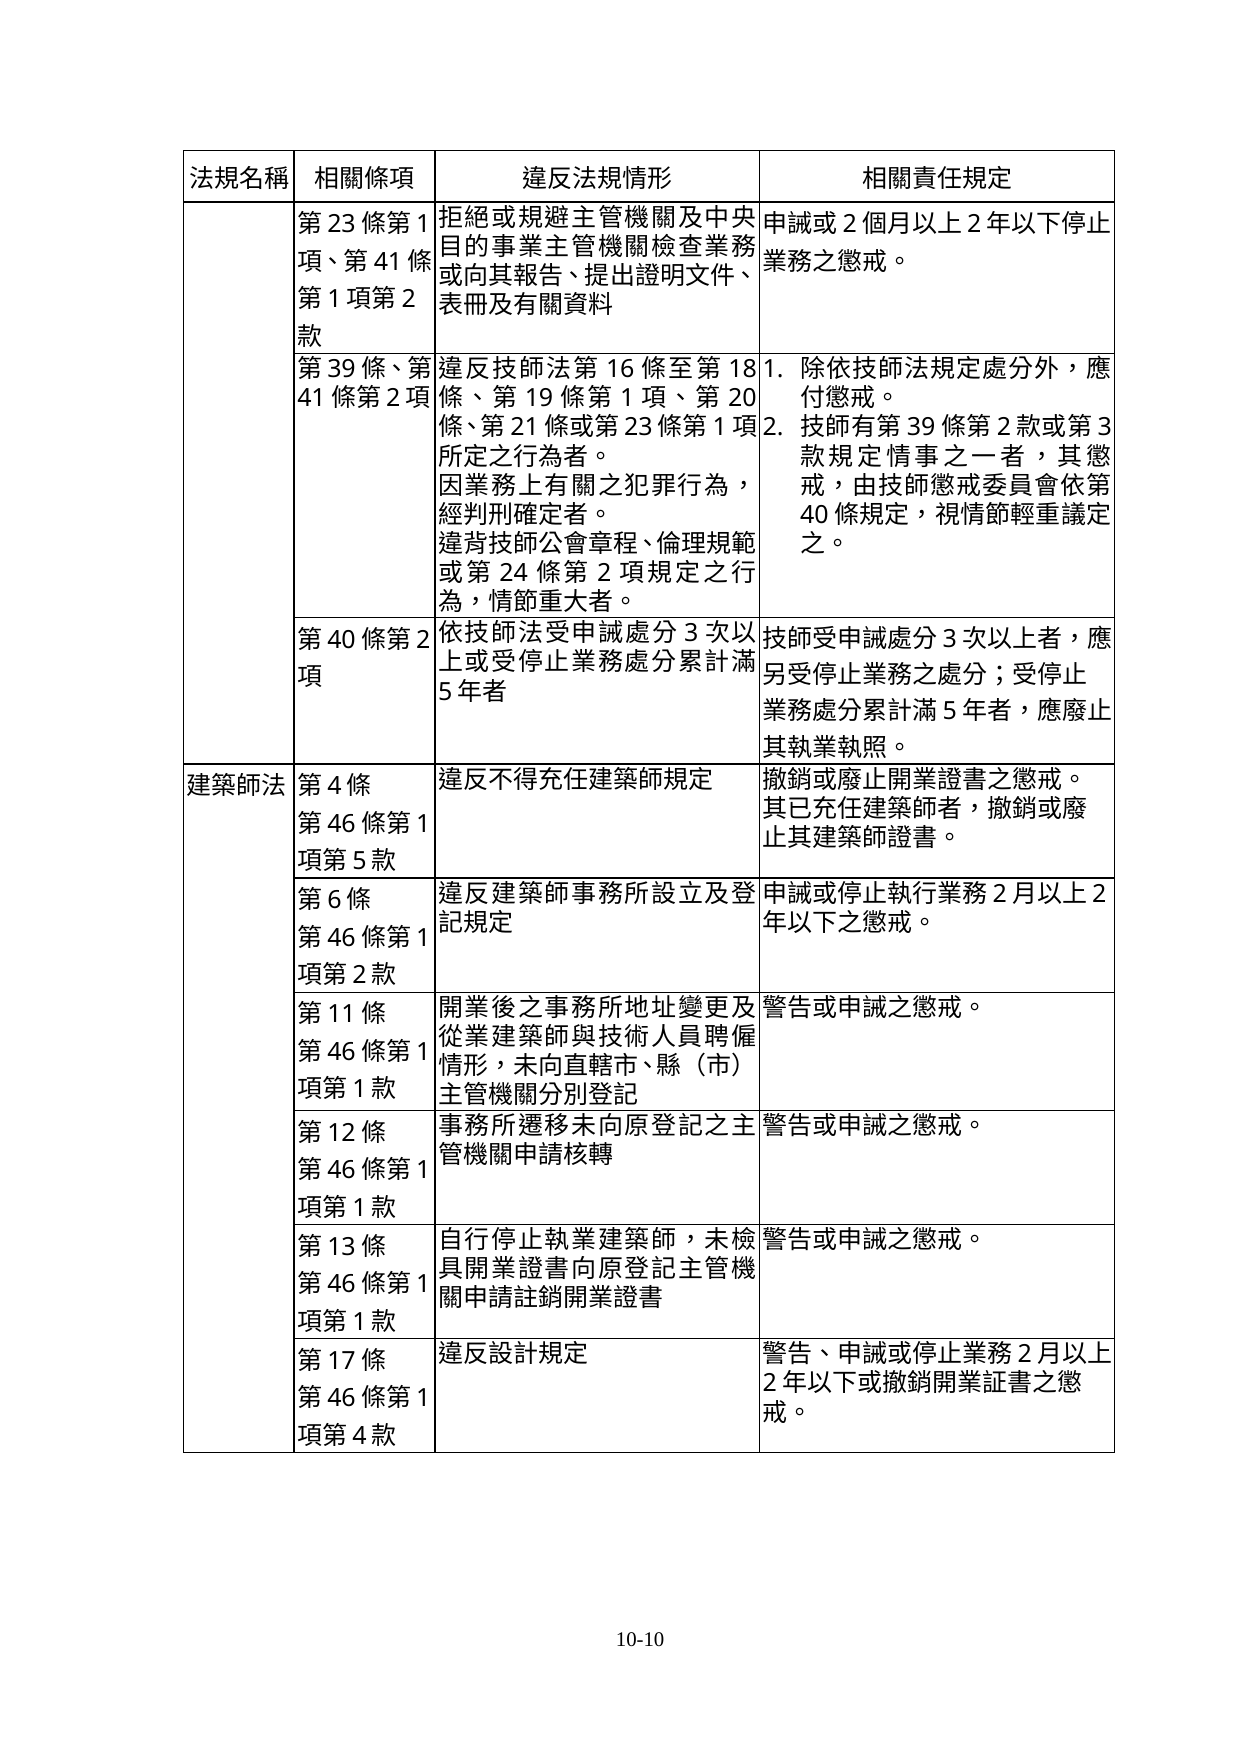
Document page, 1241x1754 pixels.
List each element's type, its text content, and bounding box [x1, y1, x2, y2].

table_cell [184, 203, 293, 763]
table_cell 開業後之事務所地址變更及從業建築師與技術人員聘僱情形，未向直轄市、縣（市）主管機關分別登記 [436, 993, 759, 1109]
table_cell 警告、申誡或停止業務2月以上2年以下或撤銷開業証書之懲戒。 [760, 1339, 1114, 1452]
table_cell 除依技師法規定處分外，應付懲戒。 技師有第39條第2款或第3款規定情事之一者，其懲戒，由技師懲戒委員會依第40條規定，視情節輕重議定之。 [760, 354, 1114, 617]
table_cell 警告或申誡之懲戒。 [760, 1225, 1114, 1338]
table_cell 自行停止執業建築師，未檢具開業證書向原登記主管機關申請註銷開業證書 [436, 1225, 759, 1338]
table_cell 違反建築師事務所設立及登記規定 [436, 879, 759, 991]
table_cell 第17條 第46條第1項第4款 [295, 1339, 434, 1452]
table_cell 第4條 第46條第1項第5款 [295, 765, 434, 877]
table_cell 違反技師法第16條至第18條、第19條第1項、第20條、第21條或第23條第1項所定之行為者。 因業務上有關之犯罪行為，經判刑確定者。 違背技師公會章程、倫理規範或第24條第2項規定之行為，情節重大者。 [436, 354, 759, 617]
table_cell 警告或申誡之懲戒。 [760, 1111, 1114, 1224]
table_cell 申誡或2個月以上2年以下停止業務之懲戒。 [760, 203, 1114, 353]
table_header 相關責任規定 [760, 151, 1114, 201]
table_header 違反法規情形 [436, 151, 759, 201]
table_cell 申誡或停止執行業務2月以上2年以下之懲戒。 [760, 879, 1114, 991]
table_cell 第12條 第46條第1項第1款 [295, 1111, 434, 1224]
table_cell 違反不得充任建築師規定 [436, 765, 759, 877]
table_cell 第39條、第41條第2項 [295, 354, 434, 617]
table_cell 拒絕或規避主管機關及中央目的事業主管機關檢查業務或向其報告、提出證明文件、表冊及有關資料 [436, 203, 759, 353]
table_cell 第11條 第46條第1項第1款 [295, 993, 434, 1109]
table_cell 依技師法受申誡處分3次以上或受停止業務處分累計滿5年者 [436, 618, 759, 763]
table_cell 第40條第2項 [295, 618, 434, 763]
table_cell 第23條第1項、第41條第1項第2款 [295, 203, 434, 353]
table_cell 技師受申誡處分3次以上者，應另受停止業務之處分；受停止業務處分累計滿5年者，應廢止其執業執照。 [760, 618, 1114, 763]
table_cell 撤銷或廢止開業證書之懲戒。 其已充任建築師者，撤銷或廢止其建築師證書。 [760, 765, 1114, 877]
table_header 法規名稱 [184, 151, 293, 201]
table_cell 違反設計規定 [436, 1339, 759, 1452]
table_cell 建築師法 [184, 765, 293, 1452]
table_cell 事務所遷移未向原登記之主管機關申請核轉 [436, 1111, 759, 1224]
table_cell 第13條 第46條第1項第1款 [295, 1225, 434, 1338]
table_cell 警告或申誡之懲戒。 [760, 993, 1114, 1109]
table_header 相關條項 [295, 151, 434, 201]
table_cell 第6條 第46條第1項第2款 [295, 879, 434, 991]
